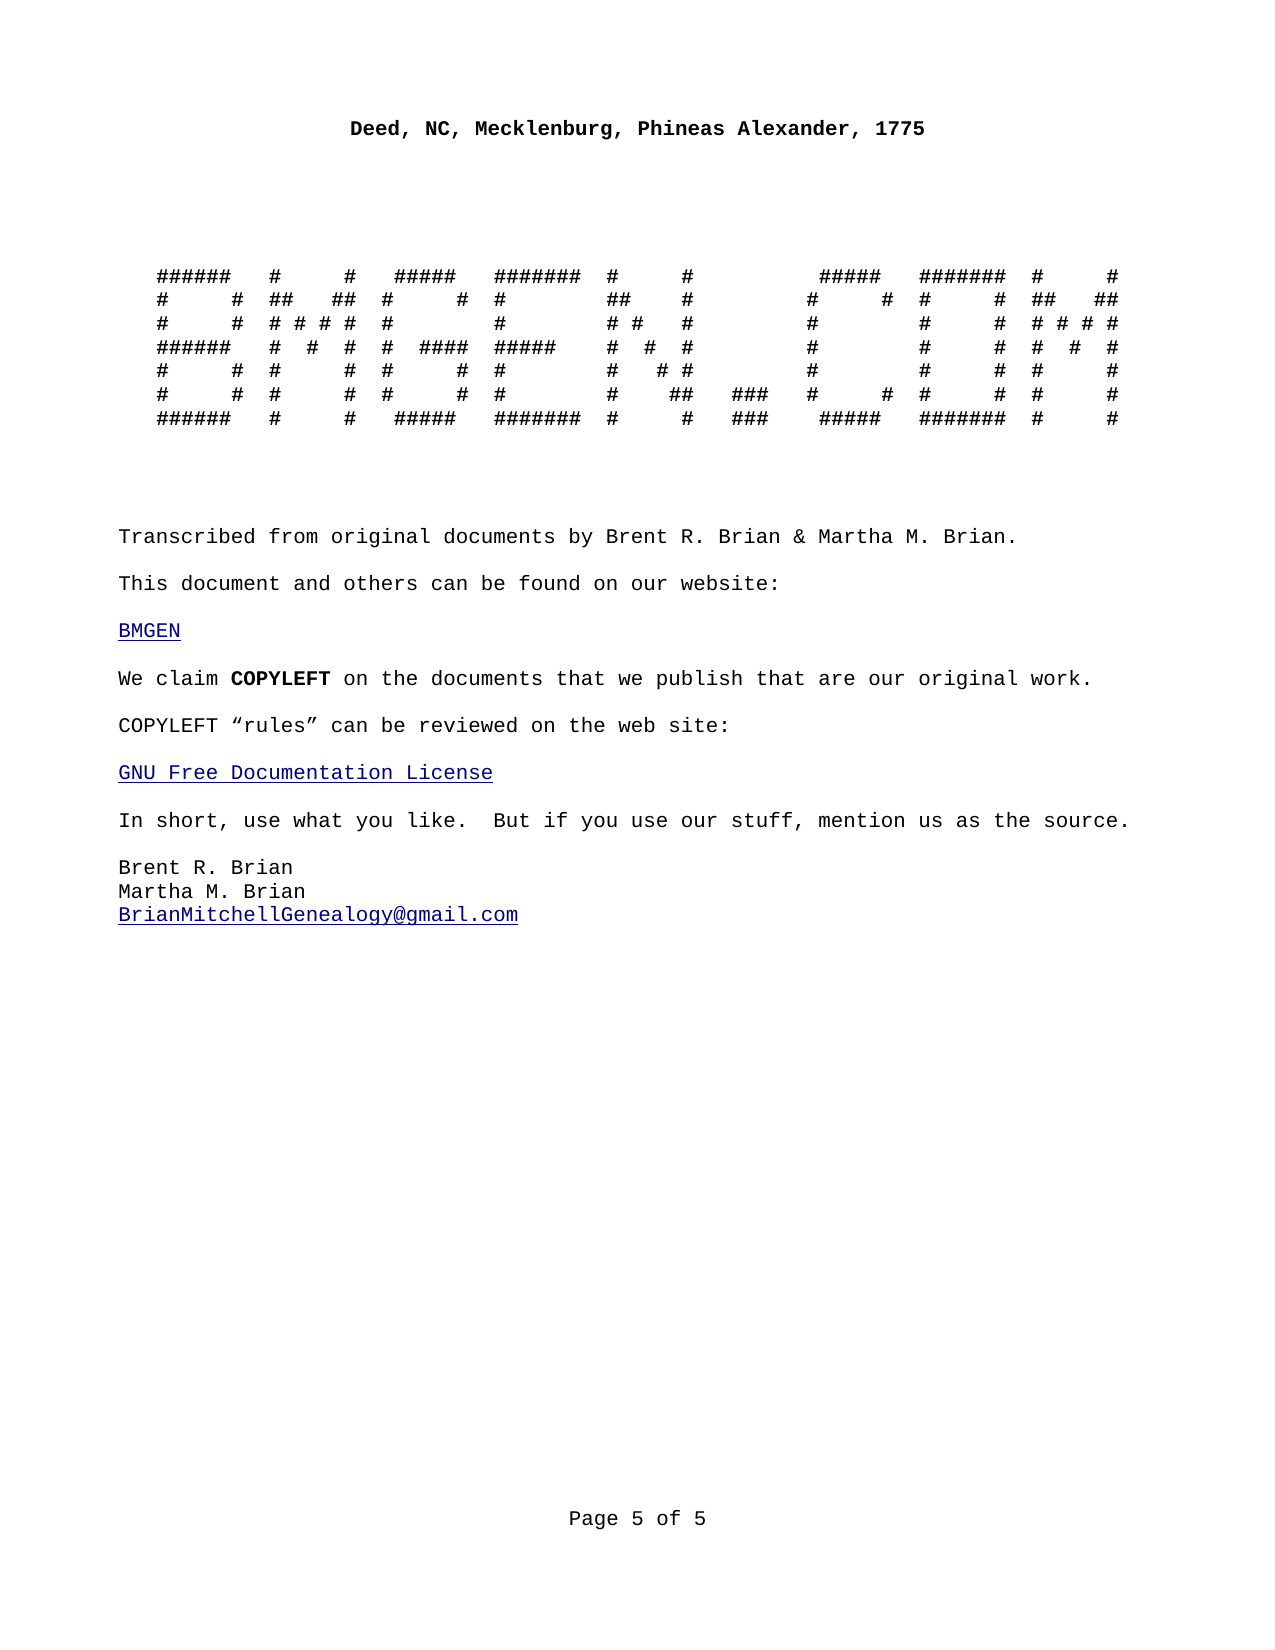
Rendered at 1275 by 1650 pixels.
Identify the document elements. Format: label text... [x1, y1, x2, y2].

text # # # # # # # # # # # # # # # [118, 360, 1157, 384]
text Martha M. Brian [118, 881, 1157, 904]
text # # # # # # # # ## ### # # # # # # [118, 384, 1157, 408]
text BMGEN [118, 621, 1157, 644]
text In short, use what you like. But if you use our stuff, mention us as the source. [118, 810, 1157, 833]
text # # ## ## # # # ## # # # # # ## ## [118, 289, 1157, 313]
text BrianMitchellGenealogy@gmail.com [118, 904, 1157, 928]
text Transcribed from original documents by Brent R. Brian & Martha M. Brian. [118, 526, 1157, 549]
text COPYLEFT “rules” can be reviewed on the web site: [118, 715, 1157, 739]
text ###### # # ##### ####### # # ### ##### ####### # # [118, 408, 1157, 431]
text This document and others can be found on our website: [118, 573, 1157, 597]
text We claim COPYLEFT on the documents that we publish that are our original work. [118, 668, 1157, 691]
text ###### # # # # #### ##### # # # # # # # # # [118, 337, 1157, 360]
text GNU Free Documentation License [118, 762, 1157, 786]
text Brent R. Brian [118, 857, 1157, 881]
text ###### # # ##### ####### # # ##### ####### # # [118, 266, 1157, 289]
text # # # # # # # # # # # # # # # # # # [118, 313, 1157, 337]
